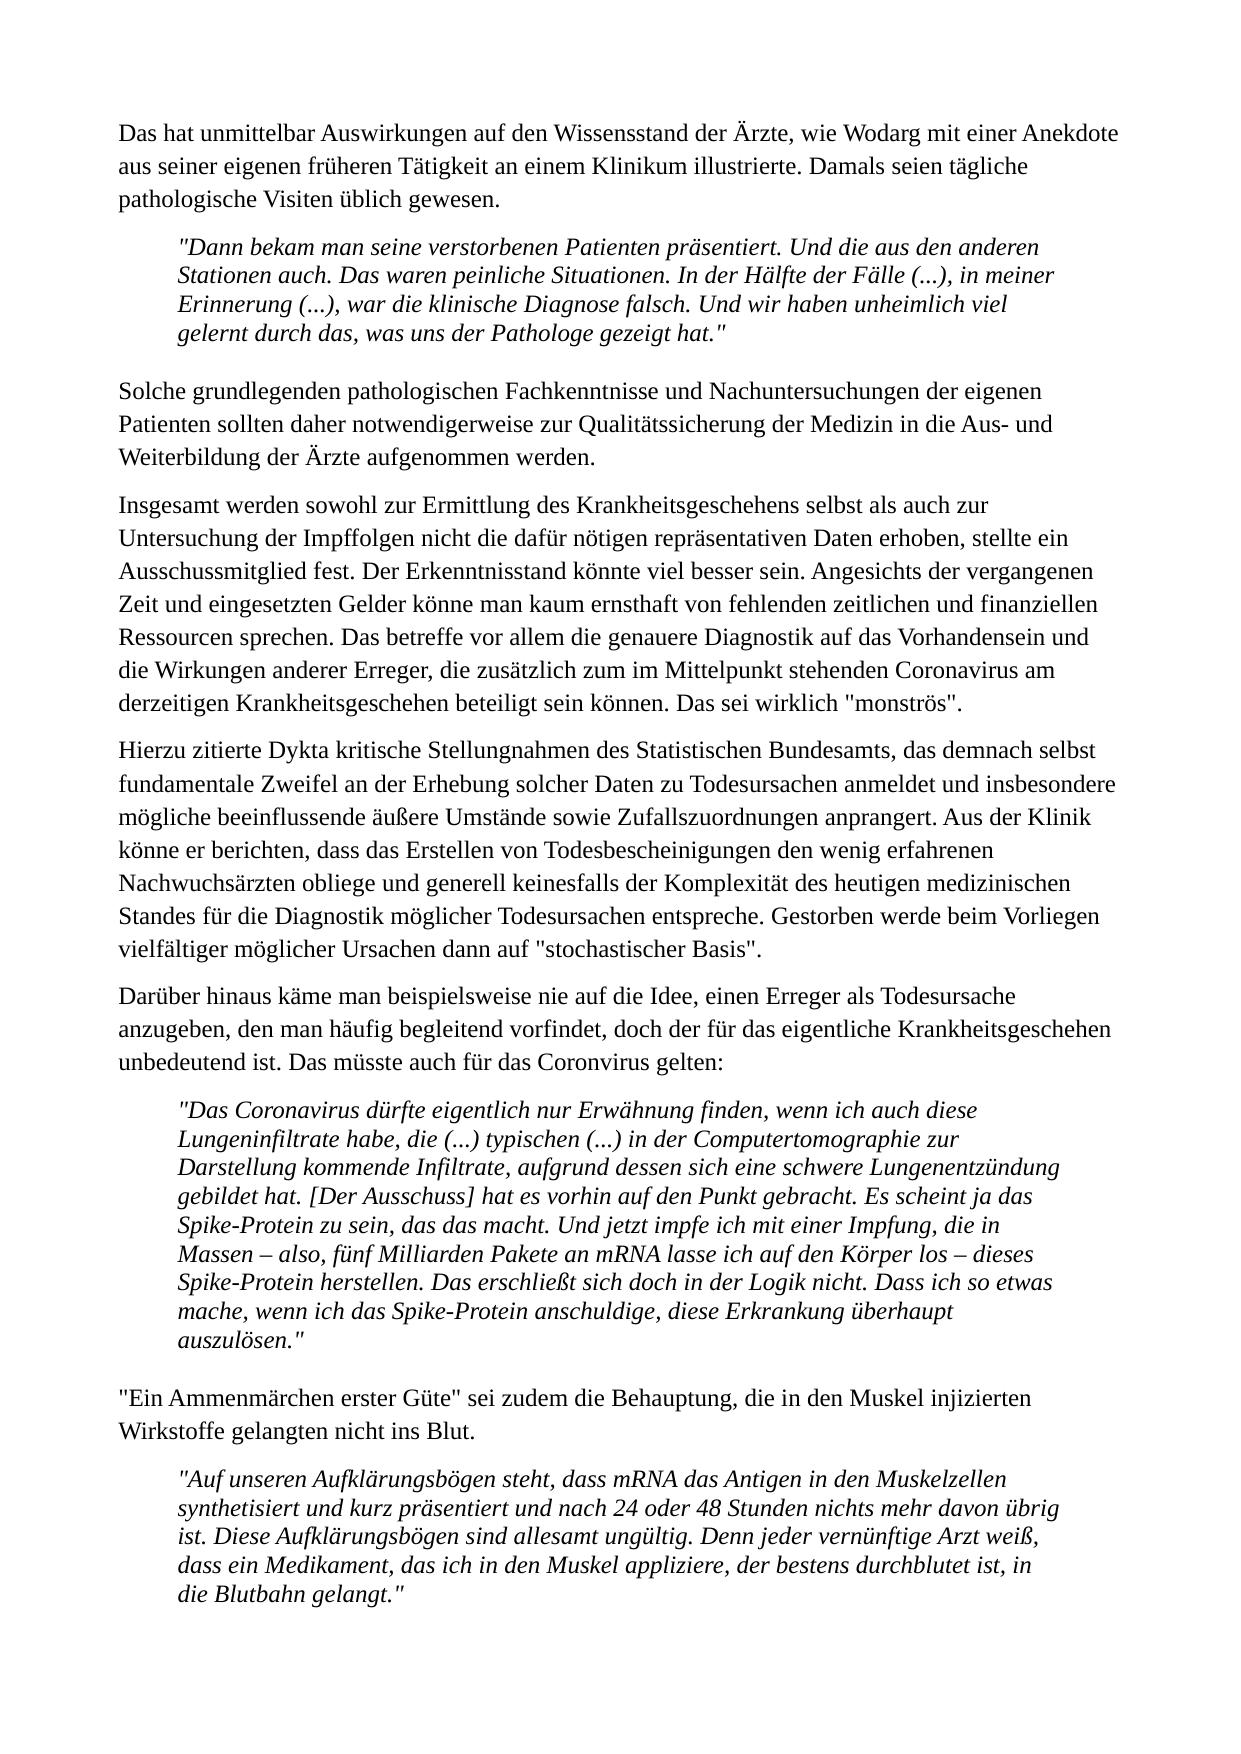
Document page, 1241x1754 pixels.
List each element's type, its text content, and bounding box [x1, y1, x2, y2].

text "Das Coronavirus dürfte eigentlich nur Erwähnung finden, wenn ich auch diese Lungeninfiltrate habe, die (...) typischen (...) in der Computertomographie zur Darstellung kommende Infiltrate, aufgrund dessen sich eine schwere Lungenentzündung gebildet hat. [Der Ausschuss] hat es vorhin auf den Punkt gebracht. Es scheint ja das Spike-Protein zu sein, das das macht. Und jetzt impfe ich mit einer Impfung, die in Massen – also, fünf Milliarden Pakete an mRNA lasse ich auf den Körper los – dieses Spike-Protein herstellen. Das erschließt sich doch in der Logik nicht. Dass ich so etwas mache, wenn ich das Spike-Protein anschuldige, diese Erkrankung überhaupt auszulösen." [177, 1095, 1063, 1354]
text "Dann bekam man seine verstorbenen Patienten präsentiert. Und die aus den anderen Stationen auch. Das waren peinliche Situationen. In der Hälfte der Fälle (...), in meiner Erinnerung (...), war die klinische Diagnose falsch. Und wir haben unheimlich viel gelernt durch das, was uns der Pathologe gezeigt hat." [177, 232, 1063, 347]
text Darüber hinaus käme man beispielsweise nie auf die Idee, einen Erreger als Todesursache anzugeben, den man häufig begleitend vorfindet, doch der für das eigentliche Krankheitsgeschehen unbedeutend ist. Das müsste auch für das Coronvirus gelten: [118, 981, 1122, 1076]
text "Auf unseren Aufklärungsbögen steht, dass mRNA das Antigen in den Muskelzellen synthetisiert und kurz präsentiert und nach 24 oder 48 Stunden nichts mehr davon übrig ist. Diese Aufklärungsbögen sind allesamt ungültig. Denn jeder vernünftige Arzt weiß, dass ein Medikament, das ich in den Muskel appliziere, der bestens durchblutet ist, in die Blutbahn gelangt." [177, 1464, 1063, 1608]
text Hierzu zitierte Dykta kritische Stellungnahmen des Statistischen Bundesamts, das demnach selbst fundamentale Zweifel an der Erhebung solcher Daten zu Todesursachen anmeldet und insbesondere mögliche beeinflussende äußere Umstände sowie Zufallszuordnungen anprangert. Aus der Klinik könne er berichten, dass das Erstellen von Todesbescheinigungen den wenig erfahrenen Nachwuchsärzten obliege und generell keinesfalls der Komplexität des heutigen medizinischen Standes für die Diagnostik möglicher Todesursachen entspreche. Gestorben werde beim Vorliegen vielfältiger möglicher Ursachen dann auf "stochastischer Basis". [118, 736, 1122, 962]
text Insgesamt werden sowohl zur Ermittlung des Krankheitsgeschehens selbst als auch zur Untersuchung der Impffolgen nicht die dafür nötigen repräsentativen Daten erhoben, stellte ein Ausschussmitglied fest. Der Erkenntnisstand könnte viel besser sein. Angesichts der vergangenen Zeit und eingesetzten Gelder könne man kaum ernsthaft von fehlenden zeitlichen und finanziellen Ressourcen sprechen. Das betreffe vor allem die genauere Diagnostik auf das Vorhandensein und die Wirkungen anderer Erreger, die zusätzlich zum im Mittelpunkt stehenden Coronavirus am derzeitigen Krankheitsgeschehen beteiligt sein können. Das sei wirklich "monströs". [118, 490, 1122, 717]
text Das hat unmittelbar Auswirkungen auf den Wissensstand der Ärzte, wie Wodarg mit einer Anekdote aus seiner eigenen früheren Tätigkeit an einem Klinikum illustrierte. Damals seien tägliche pathologische Visiten üblich gewesen. [118, 118, 1122, 213]
text Solche grundlegenden pathologischen Fachkenntnisse und Nachuntersuchungen der eigenen Patienten sollten daher notwendigerweise zur Qualitätssicherung der Medizin in die Aus- und Weiterbildung der Ärzte aufgenommen werden. [118, 376, 1122, 471]
text "Ein Ammenmärchen erster Güte" sei zudem die Behauptung, die in den Muskel injizierten Wirkstoffe gelangten nicht ins Blut. [118, 1383, 1122, 1445]
